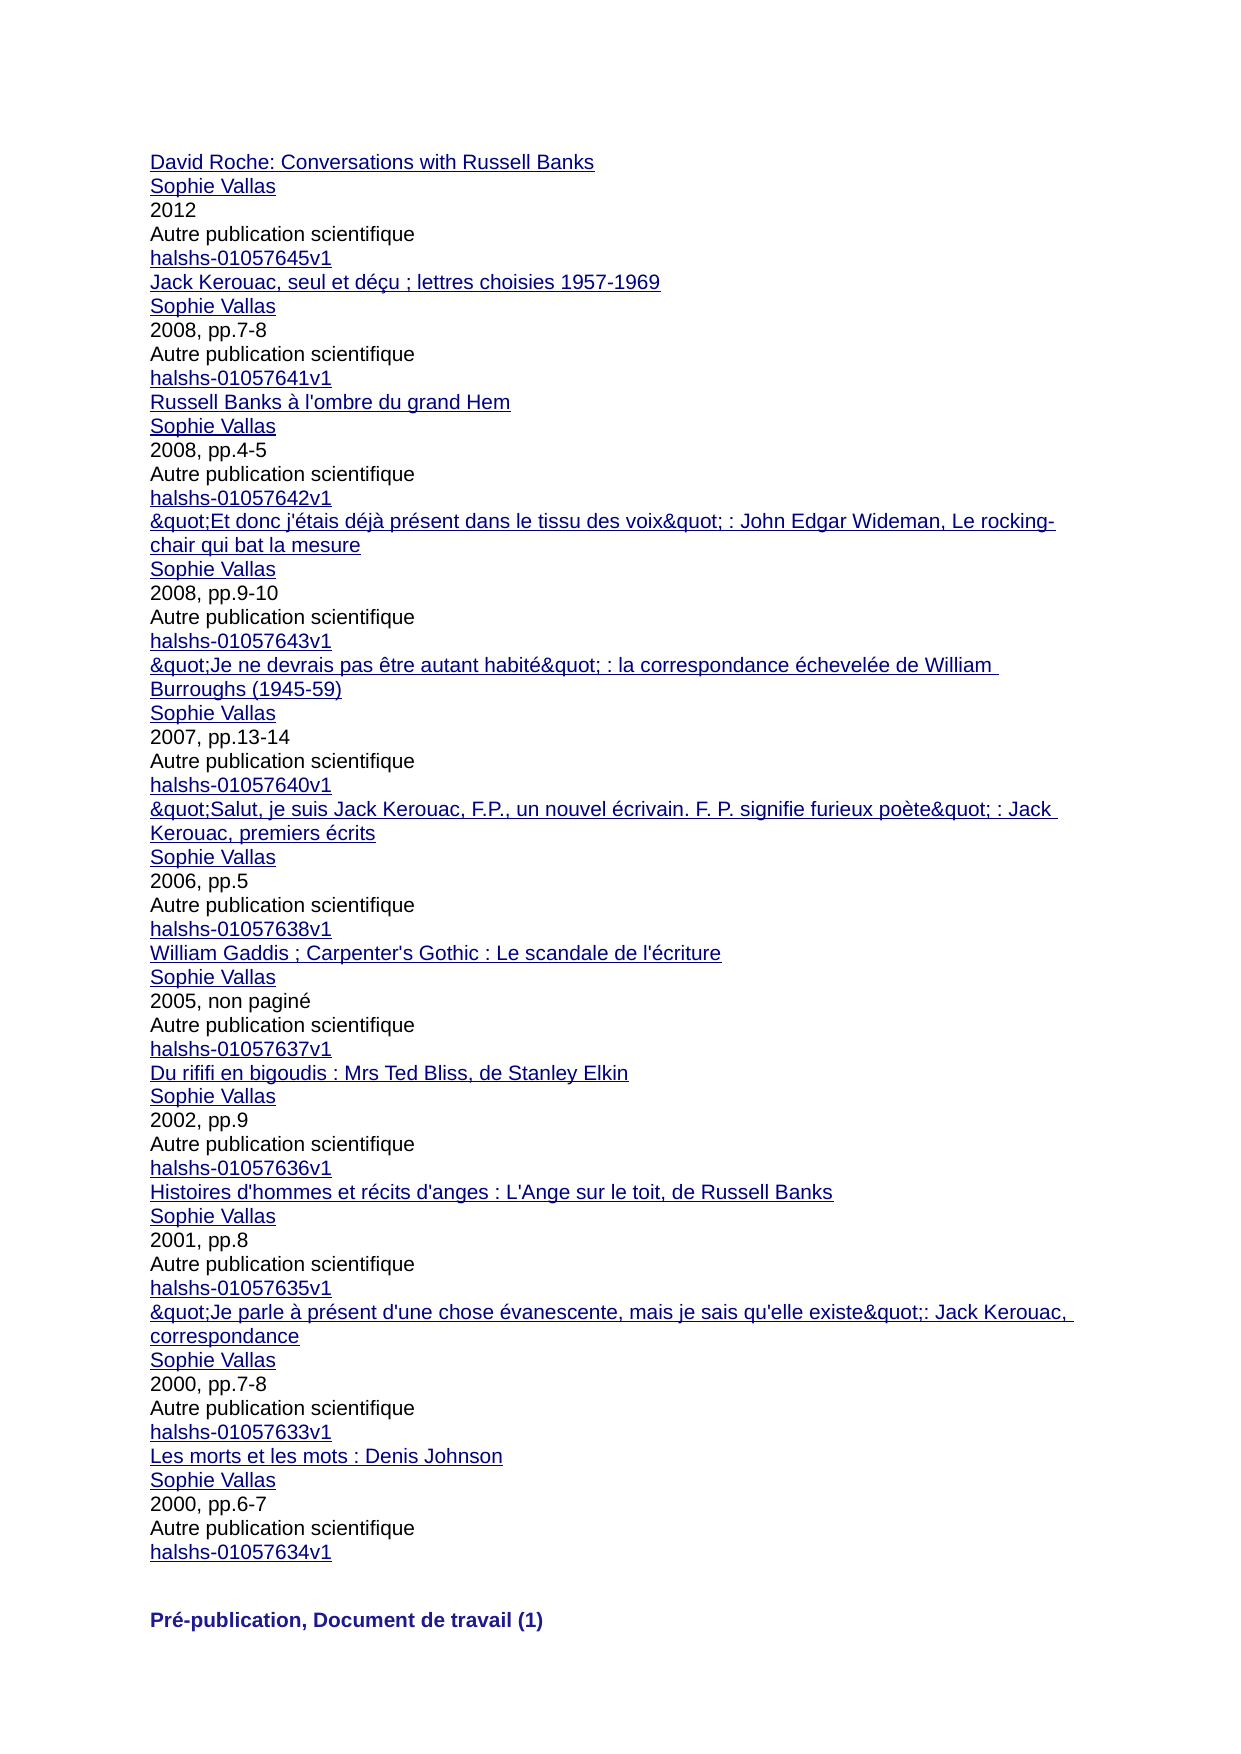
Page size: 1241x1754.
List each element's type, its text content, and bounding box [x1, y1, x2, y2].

table_cell &quot;Et donc j'étais déjà présent dans le tissu des voix&quot; : John Edgar Wideman, Le rocking-chair qui bat la mesure Sophie Vallas 2008, pp.9-10 Autre publication scientifique halshs-01057643v1 [150, 509, 1090, 653]
table_cell &quot;Je parle à présent d'une chose évanescente, mais je sais qu'elle existe&quot;: Jack Kerouac, correspondance Sophie Vallas 2000, pp.7-8 Autre publication scientifique halshs-01057633v1 [150, 1300, 1090, 1444]
table_cell David Roche: Conversations with Russell Banks Sophie Vallas 2012 Autre publication scientifique halshs-01057645v1 [150, 150, 1090, 270]
table_cell &quot;Salut, je suis Jack Kerouac, F.P., un nouvel écrivain. F. P. signifie furieux poète&quot; : Jack Kerouac, premiers écrits Sophie Vallas 2006, pp.5 Autre publication scientifique halshs-01057638v1 [150, 797, 1090, 941]
table_cell Du rififi en bigoudis : Mrs Ted Bliss, de Stanley Elkin Sophie Vallas 2002, pp.9 Autre publication scientifique halshs-01057636v1 [150, 1060, 1090, 1180]
table_cell William Gaddis ; Carpenter's Gothic : Le scandale de l'écriture Sophie Vallas 2005, non paginé Autre publication scientifique halshs-01057637v1 [150, 941, 1090, 1060]
table_cell &quot;Je ne devrais pas être autant habité&quot; : la correspondance échevelée de William Burroughs (1945-59) Sophie Vallas 2007, pp.13-14 Autre publication scientifique halshs-01057640v1 [150, 653, 1090, 797]
table_cell Jack Kerouac, seul et déçu ; lettres choisies 1957-1969 Sophie Vallas 2008, pp.7-8 Autre publication scientifique halshs-01057641v1 [150, 270, 1090, 389]
table_cell Les morts et les mots : Denis Johnson Sophie Vallas 2000, pp.6-7 Autre publication scientifique halshs-01057634v1 [150, 1444, 1090, 1563]
table_cell Histoires d'hommes et récits d'anges : L'Ange sur le toit, de Russell Banks Sophie Vallas 2001, pp.8 Autre publication scientifique halshs-01057635v1 [150, 1180, 1090, 1300]
table_cell Russell Banks à l'ombre du grand Hem Sophie Vallas 2008, pp.4-5 Autre publication scientifique halshs-01057642v1 [150, 390, 1090, 509]
subtitle Pré-publication, Document de travail (1) [150, 1608, 1090, 1632]
